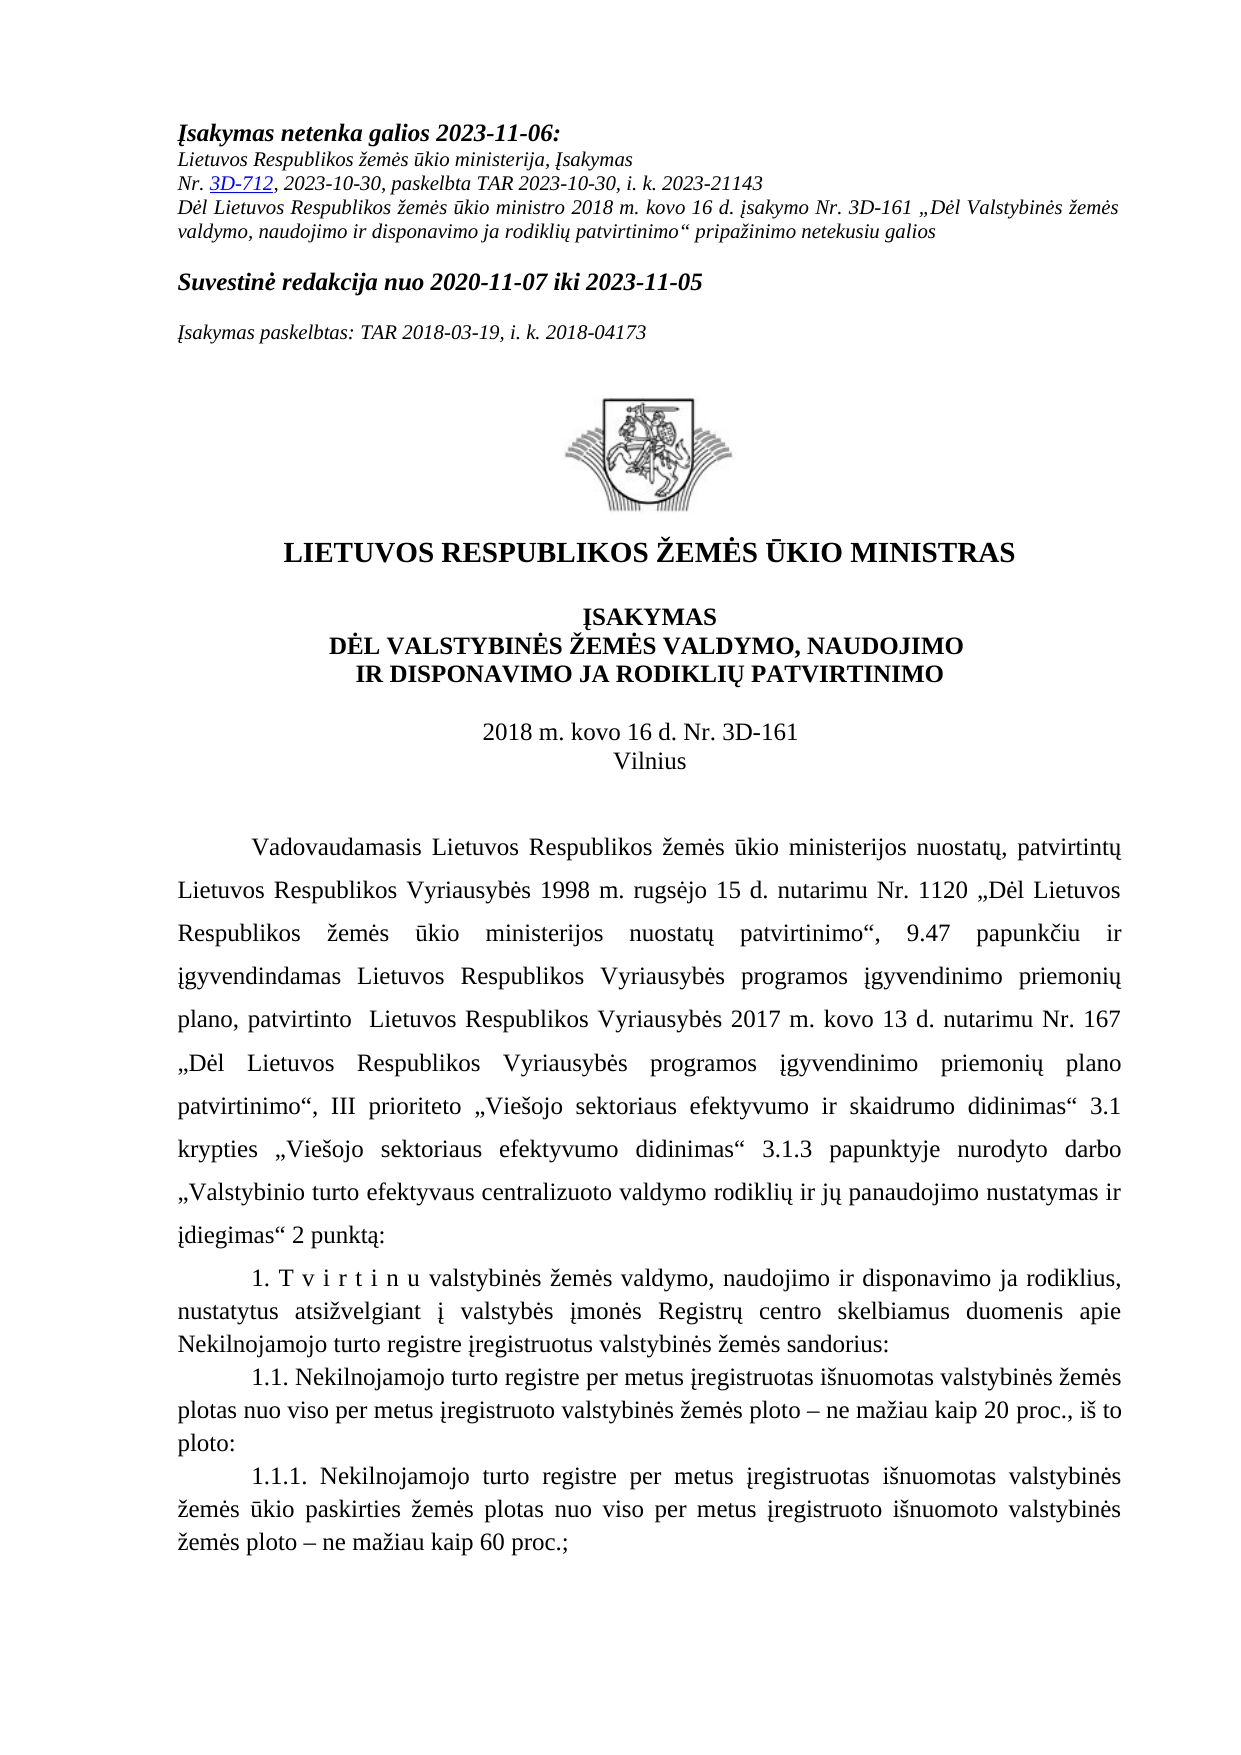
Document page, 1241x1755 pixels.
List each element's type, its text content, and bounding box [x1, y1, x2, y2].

text 1.1.1. Nekilnojamojo turto registre per metus įregistruotas išnuomotas valstybinės žemės ūkio paskirties žemės plotas nuo viso per metus įregistruoto išnuomoto valstybinės žemės ploto – ne mažiau kaip 60 proc.; [177, 1461, 1122, 1556]
text Įsakymas netenka galios 2023-11-06: [177, 118, 1122, 147]
text Dėl Lietuvos Respublikos žemės ūkio ministro 2018 m. kovo 16 d. įsakymo Nr. 3D-161 „Dėl Valstybinės žemės valdymo, naudojimo ir disponavimo ja rodiklių patvirtinimo“ pripažinimo netekusiu galios [177, 195, 1122, 243]
text Vilnius [177, 746, 1122, 774]
text IR DISPONAVIMO JA RODIKLIŲ PATVIRTINIMO [177, 659, 1122, 688]
text LIETUVOS RESPUBLIKOS ŽEMĖS ŪKIO MINISTRAS [177, 535, 1122, 568]
text 2018 m. kovo 16 d. Nr. 3D-161 [177, 717, 1122, 746]
text Nr. 3D-712, 2023-10-30, paskelbta TAR 2023-10-30, i. k. 2023-21143 [177, 171, 1122, 195]
text 1. T v i r t i n u valstybinės žemės valdymo, naudojimo ir disponavimo ja rodiklius, nustatytus atsižvelgiant į valstybės įmonės Registrų centro skelbiamus duomenis apie Nekilnojamojo turto registre įregistruotus valstybinės žemės sandorius: [177, 1263, 1122, 1358]
text Įsakymas paskelbtas: TAR 2018-03-19, i. k. 2018-04173 [177, 320, 1122, 344]
text DĖL VALSTYBINĖS ŽEMĖS VALDYMO, NAUDOJIMO [177, 631, 1122, 659]
text Suvestinė redakcija nuo 2020-11-07 iki 2023-11-05 [177, 267, 1122, 296]
text Vadovaudamasis Lietuvos Respublikos žemės ūkio ministerijos nuostatų, patvirtintų Lietuvos Respublikos Vyriausybės 1998 m. rugsėjo 15 d. nutarimu Nr. 1120 „Dėl Lietuvos Respublikos žemės ūkio ministerijos nuostatų patvirtinimo“, 9.47 papunkčiu ir įgyvendindamas Lietuvos Respublikos Vyriausybės programos įgyvendinimo priemonių plano, patvirtinto Lietuvos Respublikos Vyriausybės 2017 m. kovo 13 d. nutarimu Nr. 167 „Dėl Lietuvos Respublikos Vyriausybės programos įgyvendinimo priemonių plano patvirtinimo“, III prioriteto „Viešojo sektoriaus efektyvumo ir skaidrumo didinimas“ 3.1 krypties „Viešojo sektoriaus efektyvumo didinimas“ 3.1.3 papunktyje nurodyto darbo „Valstybinio turto efektyvaus centralizuoto valdymo rodiklių ir jų panaudojimo nustatymas ir įdiegimas“ 2 punktą: [177, 832, 1122, 1249]
text ĮSAKYMAS [177, 602, 1122, 631]
text 1.1. Nekilnojamojo turto registre per metus įregistruotas išnuomotas valstybinės žemės plotas nuo viso per metus įregistruoto valstybinės žemės ploto – ne mažiau kaip 20 proc., iš to ploto: [177, 1362, 1122, 1457]
text Lietuvos Respublikos žemės ūkio ministerija, Įsakymas [177, 147, 1122, 171]
